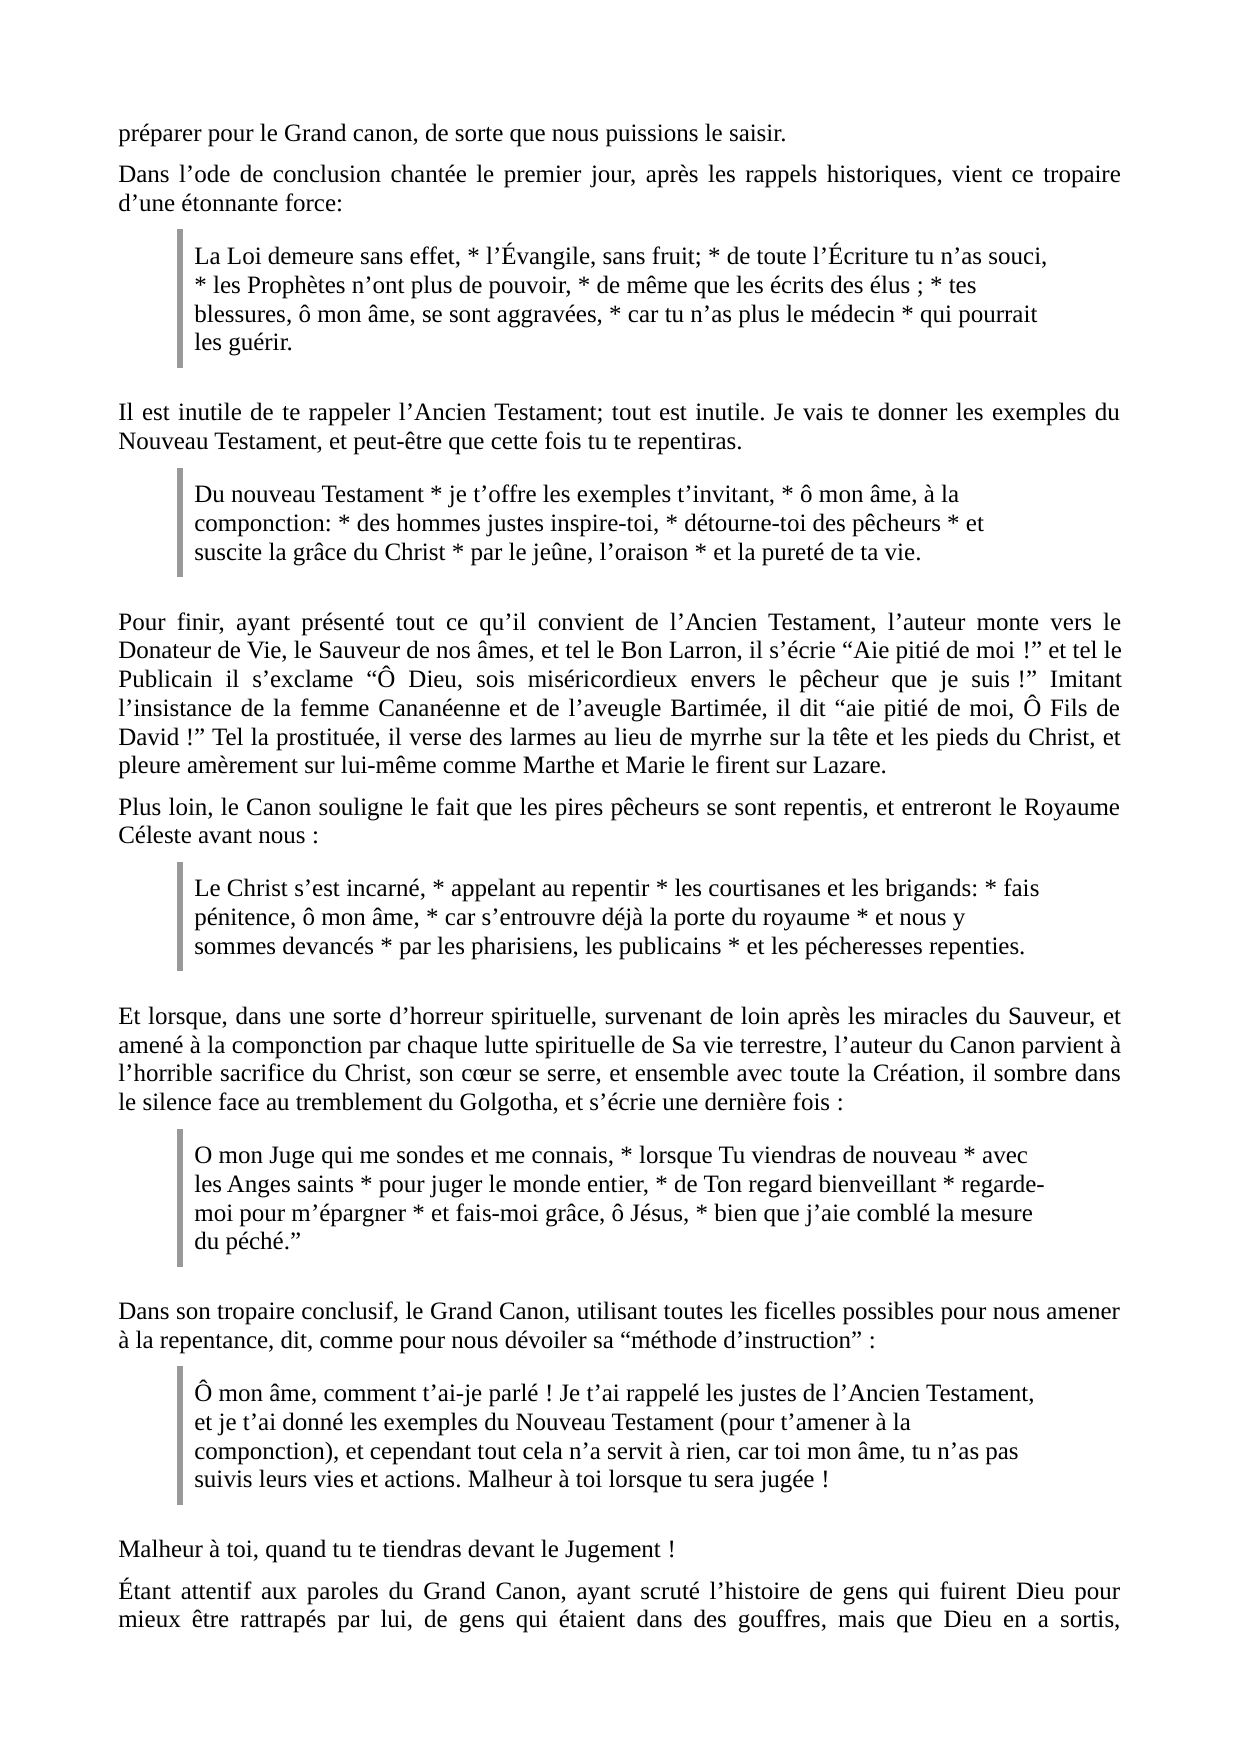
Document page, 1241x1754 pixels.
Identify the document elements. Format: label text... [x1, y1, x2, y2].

text Dans l’ode de conclusion chantée le premier jour, après les rappels historiques, vient ce tropaire d’une étonnante force: [118, 159, 1122, 217]
text Pour finir, ayant présenté tout ce qu’il convient de l’Ancien Testament, l’auteur monte vers le Donateur de Vie, le Sauveur de nos âmes, et tel le Bon Larron, il s’écrie “Aie pitié de moi !” et tel le Publicain il s’exclame “Ô Dieu, sois miséricordieux envers le pêcheur que je suis !” Imitant l’insistance de la femme Cananéenne et de l’aveugle Bartimée, il dit “aie pitié de moi, Ô Fils de David !” Tel la prostituée, il verse des larmes au lieu de myrrhe sur la tête et les pieds du Christ, et pleure amèrement sur lui-même comme Marthe et Marie le firent sur Lazare. [118, 607, 1122, 779]
text Et lorsque, dans une sorte d’horreur spirituelle, survenant de loin après les miracles du Sauveur, et amené à la componction par chaque lutte spirituelle de Sa vie terrestre, l’auteur du Canon parvient à l’horrible sacrifice du Christ, son cœur se serre, et ensemble avec toute la Création, il sombre dans le silence face au tremblement du Golgotha, et s’écrie une dernière fois : [118, 1001, 1122, 1116]
text Du nouveau Testament * je t’offre les exemples t’invitant, * ô mon âme, à la componction: * des hommes justes inspire-toi, * détourne-toi des pêcheurs * et suscite la grâce du Christ * par le jeûne, l’oraison * et la pureté de ta vie. [177, 467, 1063, 577]
text Plus loin, le Canon souligne le fait que les pires pêcheurs se sont repentis, et entreront le Royaume Céleste avant nous : [118, 792, 1122, 849]
text Ô mon âme, comment t’ai-je parlé ! Je t’ai rappelé les justes de l’Ancien Testament, et je t’ai donné les exemples du Nouveau Testament (pour t’amener à la componction), et cependant tout cela n’a servit à rien, car toi mon âme, tu n’as pas suivis leurs vies et actions. Malheur à toi lorsque tu sera jugée ! [183, 1366, 1063, 1505]
text Il est inutile de te rappeler l’Ancien Testament; tout est inutile. Je vais te donner les exemples du Nouveau Testament, et peut-être que cette fois tu te repentiras. [118, 397, 1122, 455]
text préparer pour le Grand canon, de sorte que nous puissions le saisir. [118, 118, 1122, 147]
text O mon Juge qui me sondes et me connais, * lorsque Tu viendras de nouveau * avec les Anges saints * pour juger le monde entier, * de Ton regard bienveillant * regarde-moi pour m’épargner * et fais-moi grâce, ô Jésus, * bien que j’aie comblé la mesure du péché.” [177, 1128, 1063, 1267]
text La Loi demeure sans effet, * l’Évangile, sans fruit; * de toute l’Écriture tu n’as souci, * les Prophètes n’ont plus de pouvoir, * de même que les écrits des élus ; * tes blessures, ô mon âme, se sont aggravées, * car tu n’as plus le médecin * qui pourrait les guérir. [183, 229, 1063, 368]
text Dans son tropaire conclusif, le Grand Canon, utilisant toutes les ficelles possibles pour nous amener à la repentance, dit, comme pour nous dévoiler sa “méthode d’instruction” : [118, 1296, 1122, 1354]
text Le Christ s’est incarné, * appelant au repentir * les courtisanes et les brigands: * fais pénitence, ô mon âme, * car s’entrouvre déjà la porte du royaume * et nous y sommes devancés * par les pharisiens, les publicains * et les pécheresses repenties. [183, 862, 1063, 971]
text Malheur à toi, quand tu te tiendras devant le Jugement ! [118, 1534, 1122, 1563]
text Étant attentif aux paroles du Grand Canon, ayant scruté l’histoire de gens qui fuirent Dieu pour mieux être rattrapés par lui, de gens qui étaient dans des gouffres, mais que Dieu en a sortis, [118, 1576, 1122, 1633]
